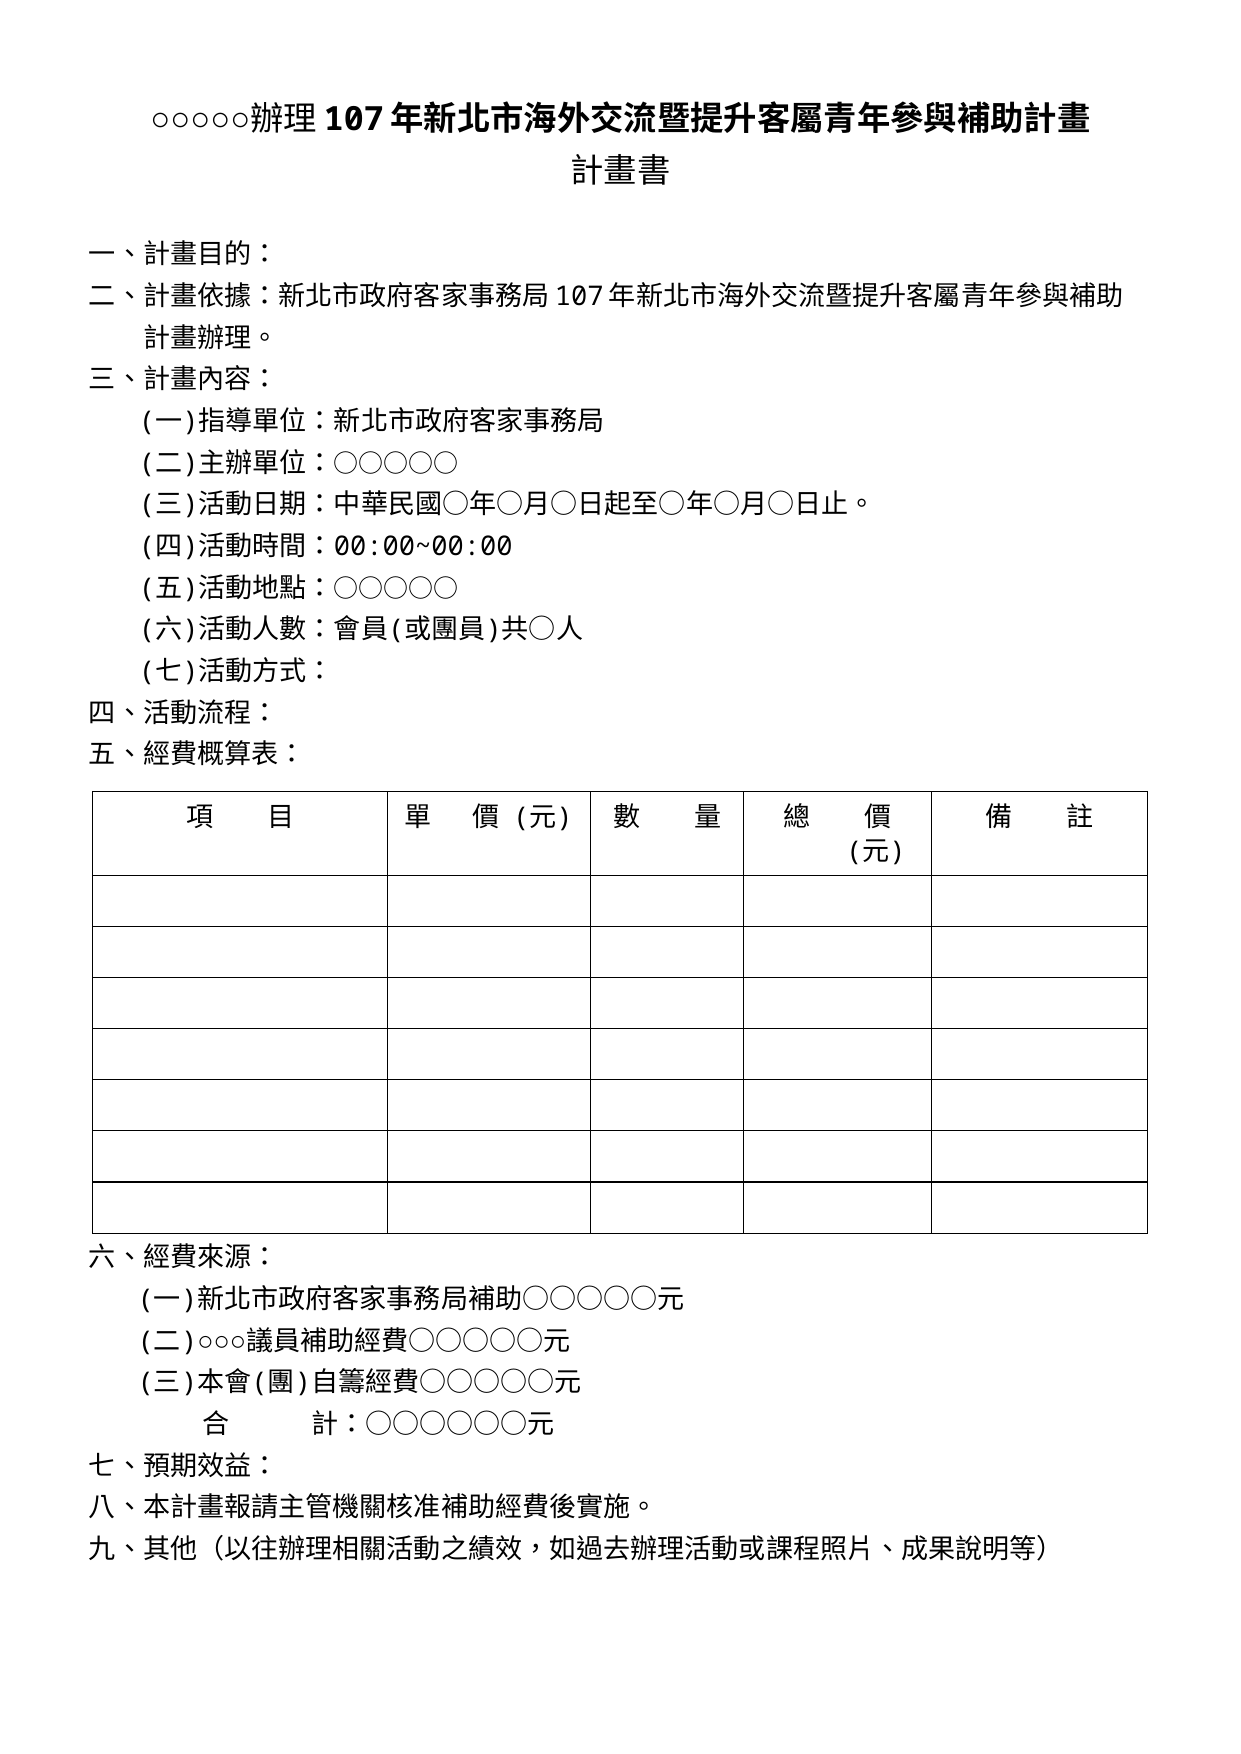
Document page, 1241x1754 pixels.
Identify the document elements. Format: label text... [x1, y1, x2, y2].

text (二)○○○議員補助經費○○○○○元 [89, 1317, 1152, 1358]
text 八、本計畫報請主管機關核准補助經費後實施。 [89, 1483, 1152, 1525]
table_cell [932, 978, 1147, 1028]
table_cell [932, 1029, 1147, 1079]
table_cell [744, 1183, 931, 1232]
text (一)指導單位：新北市政府客家事務局 [89, 397, 1152, 439]
text (三)本會(團)自籌經費○○○○○元 [89, 1358, 1152, 1400]
table_cell [591, 1131, 743, 1181]
table_cell [388, 1131, 590, 1181]
table_cell [932, 876, 1147, 926]
table_cell [93, 876, 387, 926]
text 二、計畫依據：新北市政府客家事務局107年新北市海外交流暨提升客屬青年參與補助 [89, 272, 1152, 314]
text 九、其他（以往辦理相關活動之績效，如過去辦理活動或課程照片、成果說明等） [89, 1525, 1152, 1567]
text 三、計畫內容： [89, 355, 1152, 397]
text 五、經費概算表： [89, 730, 1152, 772]
table_cell [388, 1183, 590, 1232]
text 六、經費來源： [89, 1233, 1152, 1275]
table_cell [744, 978, 931, 1028]
table_cell [932, 927, 1147, 977]
text (二)主辦單位：○○○○○ [89, 439, 1152, 480]
table_cell [388, 876, 590, 926]
table_cell [591, 876, 743, 926]
table_cell [591, 1029, 743, 1079]
table_cell [591, 927, 743, 977]
table_header 數 量 [591, 792, 743, 875]
table_cell [93, 1080, 387, 1130]
table_cell [744, 876, 931, 926]
text ○○○○○辦理107年新北市海外交流暨提升客屬青年參與補助計畫 [89, 89, 1152, 141]
table_header 總 價(元) [744, 792, 931, 875]
table_cell [932, 1131, 1147, 1181]
table_cell [591, 1080, 743, 1130]
table_cell [591, 1183, 743, 1232]
text (四)活動時間：00:00~00:00 [89, 522, 1152, 564]
table_cell [744, 927, 931, 977]
table_cell [932, 1080, 1147, 1130]
table_cell [93, 927, 387, 977]
text 合 計：○○○○○○元 [89, 1400, 1152, 1442]
text 一、計畫目的： [89, 230, 1152, 272]
table_cell [591, 978, 743, 1028]
table_cell [744, 1131, 931, 1181]
table_cell [388, 1029, 590, 1079]
table_cell [744, 1080, 931, 1130]
table_header 備 註 [932, 792, 1147, 875]
text (三)活動日期：中華民國○年○月○日起至○年○月○日止。 [89, 480, 1152, 522]
text (一)新北市政府客家事務局補助○○○○○元 [89, 1275, 1152, 1317]
table_cell [93, 1183, 387, 1232]
text 計畫書 [89, 141, 1152, 193]
text (六)活動人數：會員(或團員)共○人 [89, 605, 1152, 647]
text 計畫辦理。 [89, 314, 1152, 355]
text (七)活動方式： [89, 647, 1152, 689]
table_cell [388, 1080, 590, 1130]
text 七、預期效益： [89, 1442, 1152, 1483]
table_cell [93, 1029, 387, 1079]
text 四、活動流程： [89, 689, 1152, 730]
text (五)活動地點：○○○○○ [89, 564, 1152, 605]
table_header 項 目 [93, 792, 387, 875]
table_cell [388, 927, 590, 977]
table_cell [93, 1131, 387, 1181]
table_cell [932, 1183, 1147, 1232]
table_cell [93, 978, 387, 1028]
table_cell [388, 978, 590, 1028]
table_cell [744, 1029, 931, 1079]
table_header 單 價 (元) [388, 792, 590, 875]
